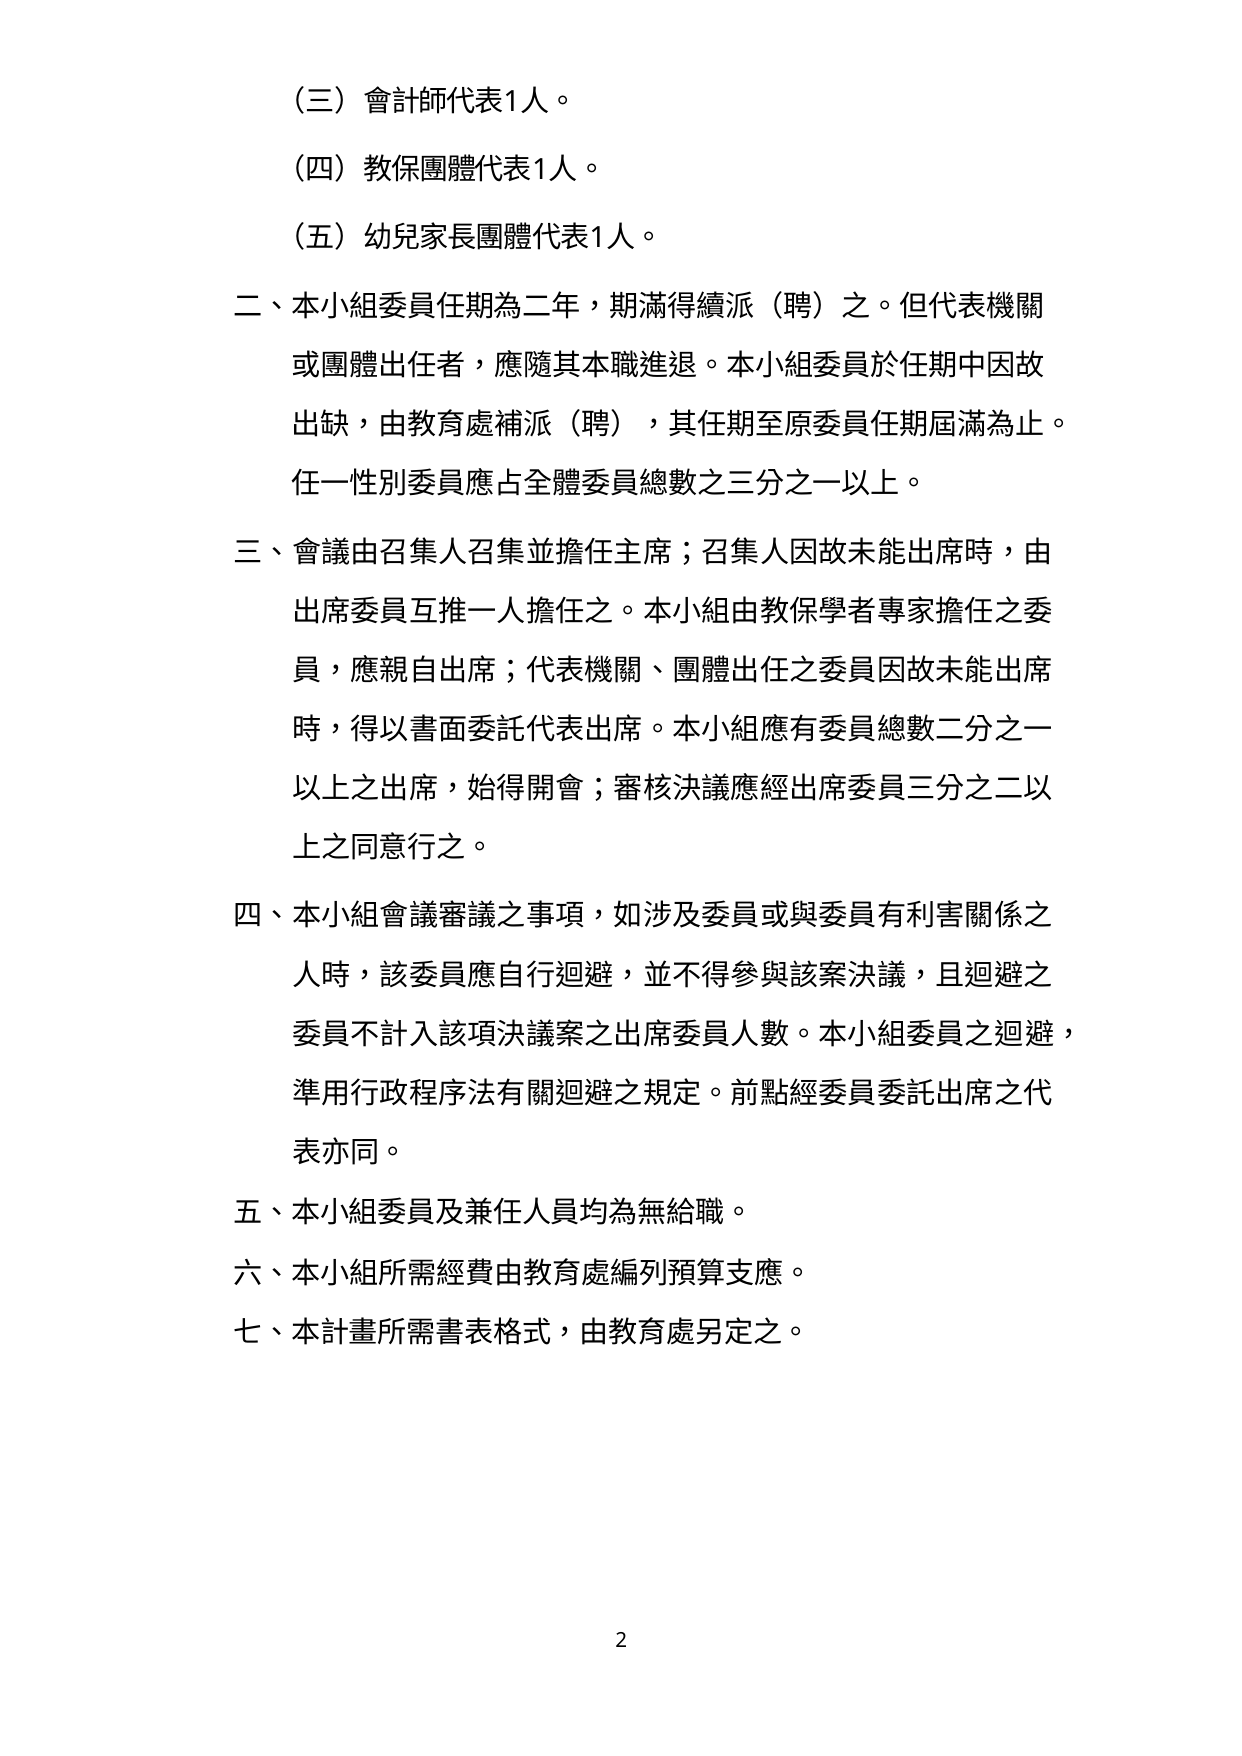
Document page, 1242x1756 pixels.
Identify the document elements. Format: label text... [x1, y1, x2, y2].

text 五、本小組委員及兼任人員均為無給職。 [233, 1189, 1096, 1231]
text 二、本小組委員任期為二年，期滿得續派（聘）之。但代表機關 或團體出任者，應隨其本職進退。本小組委員於任期中因故 出缺，由教育處補派（聘），其任期至原委員任期屆滿為止。任一性別委員應占全體委員總數之三分之一以上。 [233, 282, 1084, 502]
text 六、本小組所需經費由教育處編列預算支應。七、本計畫所需書表格式，由教育處另定之。 [233, 1249, 818, 1351]
text 四、本小組會議審議之事項，如涉及委員或與委員有利害關係之人時，該委員應自行迴避，並不得參與該案決議，且迴避之委員不計入該項決議案之出席委員人數。本小組委員之迴避，準用行政程序法有關迴避之規定。前點經委員委託出席之代表亦同。 [233, 892, 1054, 1171]
text （四）教保團體代表1人。 [276, 146, 1096, 188]
text （三）會計師代表1人。 [276, 77, 1096, 120]
text （五）幼兒家長團體代表1人。 [276, 214, 1096, 256]
text 三、會議由召集人召集並擔任主席；召集人因故未能出席時，由出席委員互推一人擔任之。本小組由教保學者專家擔任之委員，應親自出席；代表機關、團體出任之委員因故未能出席時，得以書面委託代表出席。本小組應有委員總數二分之一以上之出席，始得開會；審核決議應經出席委員三分之二以上之同意行之。 [233, 528, 1054, 866]
